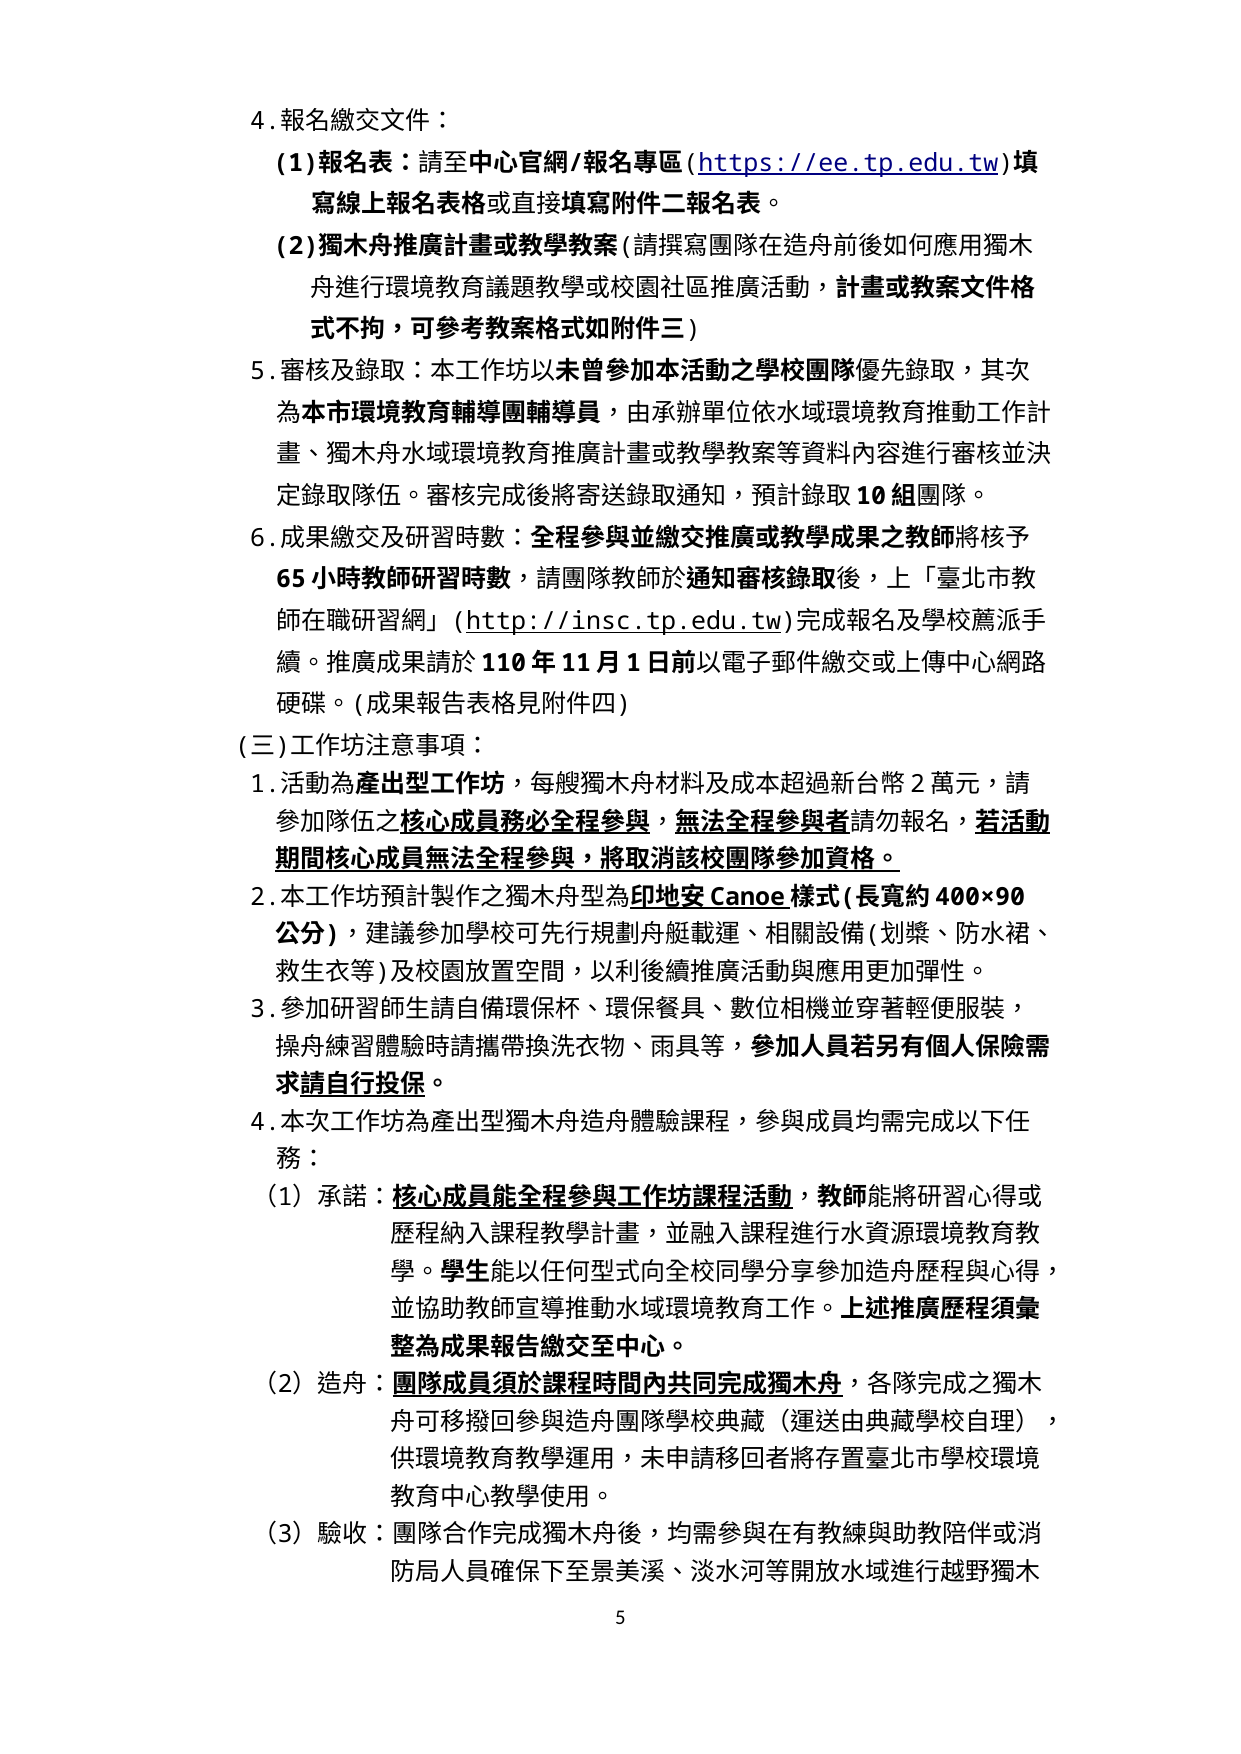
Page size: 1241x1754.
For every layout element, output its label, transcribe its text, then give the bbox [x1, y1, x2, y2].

text （2）造舟：團隊成員須於課程時間內共同完成獨木舟，各隊完成之獨木舟可移撥回參與造舟團隊學校典藏（運送由典藏學校自理），供環境教育教學運用，未申請移回者將存置臺北市學校環境教育中心教學使用。 [252, 1363, 1053, 1513]
text （1）承諾：核心成員能全程參與工作坊課程活動，教師能將研習心得或歷程納入課程教學計畫，並融入課程進行水資源環境教育教學。學生能以任何型式向全校同學分享參加造舟歷程與心得，並協助教師宣導推動水域環境教育工作。上述推廣歷程須彙整為成果報告繳交至中心。 [252, 1175, 1053, 1363]
text 3.參加研習師生請自備環保杯、環保餐具、數位相機並穿著輕便服裝，操舟練習體驗時請攜帶換洗衣物、雨具等，參加人員若另有個人保險需求請自行投保。 [250, 988, 1053, 1100]
text (2)獨木舟推廣計畫或教學教案(請撰寫團隊在造舟前後如何應用獨木舟進行環境教育議題教學或校園社區推廣活動，計畫或教案文件格式不拘，可參考教案格式如附件三) [273, 221, 1053, 346]
text 4.本次工作坊為產出型獨木舟造舟體驗課程，參與成員均需完成以下任務： [250, 1100, 1053, 1175]
text 5.審核及錄取：本工作坊以未曾參加本活動之學校團隊優先錄取，其次為本市環境教育輔導團輔導員，由承辦單位依水域環境教育推動工作計畫、獨木舟水域環境教育推廣計畫或教學教案等資料內容進行審核並決定錄取隊伍。審核完成後將寄送錄取通知，預計錄取10組團隊。 [250, 346, 1053, 513]
text （3）驗收：團隊合作完成獨木舟後，均需參與在有教練與助教陪伴或消防局人員確保下至景美溪、淡水河等開放水域進行越野獨木 [252, 1513, 1053, 1588]
text 4.報名繳交文件： [250, 96, 1053, 138]
text 1.活動為產出型工作坊，每艘獨木舟材料及成本超過新台幣2萬元，請參加隊伍之核心成員務必全程參與，無法全程參與者請勿報名，若活動期間核心成員無法全程參與，將取消該校團隊參加資格。 [250, 763, 1053, 875]
text 6.成果繳交及研習時數：全程參與並繳交推廣或教學成果之教師將核予65小時教師研習時數，請團隊教師於通知審核錄取後，上「臺北市教師在職研習網」(http://insc.tp.edu.tw)完成報名及學校薦派手續。推廣成果請於110年11月1日前以電子郵件繳交或上傳中心網路硬碟。(成果報告表格見附件四) [250, 513, 1053, 721]
text (三)工作坊注意事項： [235, 721, 1053, 763]
text (1)報名表：請至中心官網/報名專區(https://ee.tp.edu.tw)填寫線上報名表格或直接填寫附件二報名表。 [273, 138, 1053, 221]
text 2.本工作坊預計製作之獨木舟型為印地安Canoe樣式(長寬約400×90公分)，建議參加學校可先行規劃舟艇載運、相關設備(划槳、防水裙、救生衣等)及校園放置空間，以利後續推廣活動與應用更加彈性。 [250, 875, 1053, 988]
